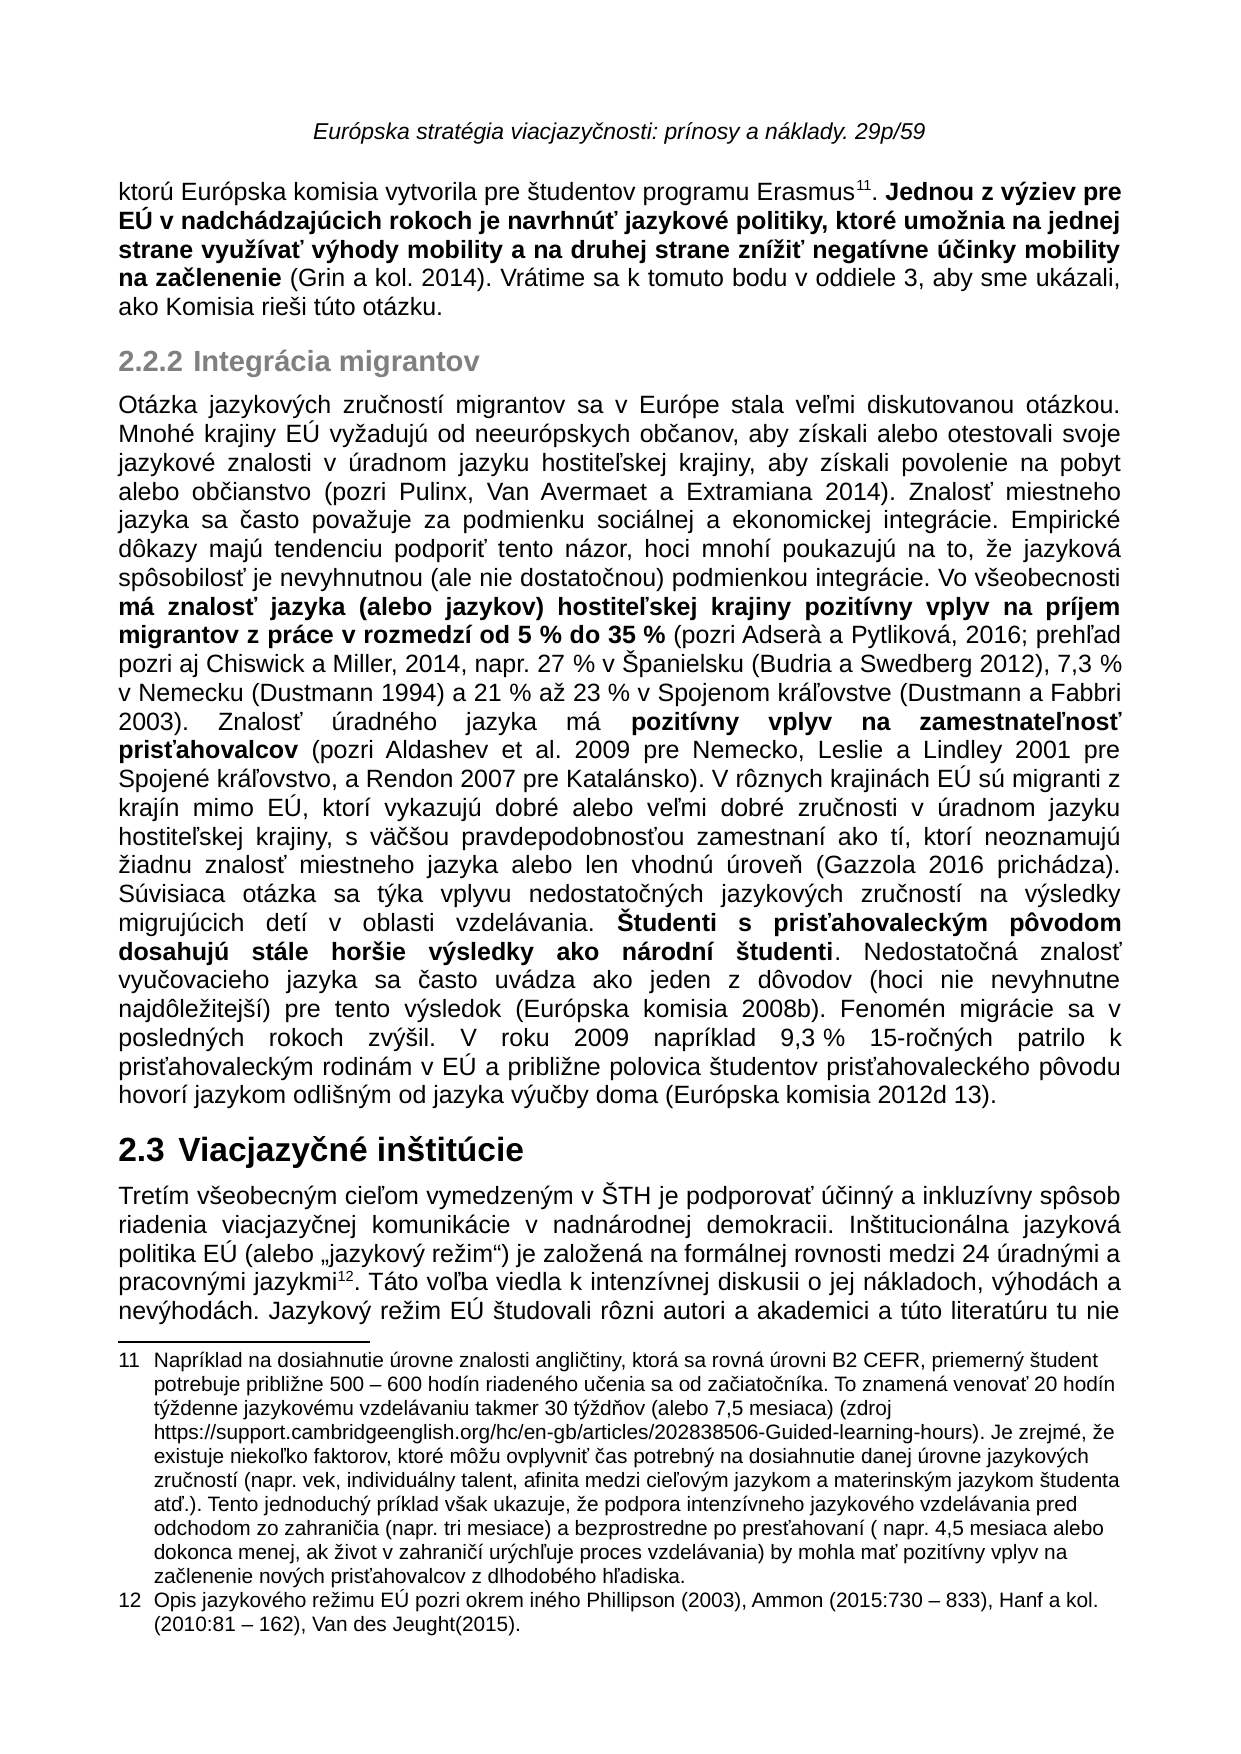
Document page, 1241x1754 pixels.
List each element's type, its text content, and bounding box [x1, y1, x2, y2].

text ktorú Európska komisia vytvorila pre študentov programu Erasmus. Jednou z výziev pre EÚ v nadchádzajúcich rokoch je navrhnúť jazykové politiky, ktoré umožnia na jednej strane využívať výhody mobility a na druhej strane znížiť negatívne účinky mobility na začlenenie (Grin a kol. 2014). Vrátime sa k tomuto bodu v oddiele 3, aby sme ukázali, ako Komisia rieši túto otázku. [118, 177, 1122, 321]
text Otázka jazykových zručností migrantov sa v Európe stala veľmi diskutovanou otázkou. Mnohé krajiny EÚ vyžadujú od neeurópskych občanov, aby získali alebo otestovali svoje jazykové znalosti v úradnom jazyku hostiteľskej krajiny, aby získali povolenie na pobyt alebo občianstvo (pozri Pulinx, Van Avermaet a Extramiana 2014). Znalosť miestneho jazyka sa často považuje za podmienku sociálnej a ekonomickej integrácie. Empirické dôkazy majú tendenciu podporiť tento názor, hoci mnohí poukazujú na to, že jazyková spôsobilosť je nevyhnutnou (ale nie dostatočnou) podmienkou integrácie. Vo všeobecnosti má znalosť jazyka (alebo jazykov) hostiteľskej krajiny pozitívny vplyv na príjem migrantov z práce v rozmedzí od 5 % do 35 % (pozri Adserà a Pytliková, 2016; prehľad pozri aj Chiswick a Miller, 2014, napr. 27 % v Španielsku (Budria a Swedberg 2012), 7,3 % v Nemecku (Dustmann 1994) a 21 % až 23 % v Spojenom kráľovstve (Dustmann a Fabbri 2003). Znalosť úradného jazyka má pozitívny vplyv na zamestnateľnosť prisťahovalcov (pozri Aldashev et al. 2009 pre Nemecko, Leslie a Lindley 2001 pre Spojené kráľovstvo, a Rendon 2007 pre Katalánsko). V rôznych krajinách EÚ sú migranti z krajín mimo EÚ, ktorí vykazujú dobré alebo veľmi dobré zručnosti v úradnom jazyku hostiteľskej krajiny, s väčšou pravdepodobnosťou zamestnaní ako tí, ktorí neoznamujú žiadnu znalosť miestneho jazyka alebo len vhodnú úroveň (Gazzola 2016 prichádza). Súvisiaca otázka sa týka vplyvu nedostatočných jazykových zručností na výsledky migrujúcich detí v oblasti vzdelávania. Študenti s prisťahovaleckým pôvodom dosahujú stále horšie výsledky ako národní študenti. Nedostatočná znalosť vyučovacieho jazyka sa často uvádza ako jeden z dôvodov (hoci nie nevyhnutne najdôležitejší) pre tento výsledok (Európska komisia 2008b). Fenomén migrácie sa v posledných rokoch zvýšil. V roku 2009 napríklad 9,3 % 15-ročných patrilo k prisťahovaleckým rodinám v EÚ a približne polovica študentov prisťahovaleckého pôvodu hovorí jazykom odlišným od jazyka výučby doma (Európska komisia 2012d 13). [118, 390, 1122, 1109]
subtitle Viacjazyčné inštitúcie [118, 1130, 1122, 1169]
text Napríklad na dosiahnutie úrovne znalosti angličtiny, ktorá sa rovná úrovni B2 CEFR, priemerný študent potrebuje približne 500 – 600 hodín riadeného učenia sa od začiatočníka. To znamená venovať 20 hodín týždenne jazykovému vzdelávaniu takmer 30 týždňov (alebo 7,5 mesiaca) (zdroj https://support.cambridgeenglish.org/hc/en-gb/articles/202838506-Guided-learning-hours). Je zrejmé, že existuje niekoľko faktorov, ktoré môžu ovplyvniť čas potrebný na dosiahnutie danej úrovne jazykových zručností (napr. vek, individuálny talent, afinita medzi cieľovým jazykom a materinským jazykom študenta atď.). Tento jednoduchý príklad však ukazuje, že podpora intenzívneho jazykového vzdelávania pred odchodom zo zahraničia (napr. tri mesiace) a bezprostredne po presťahovaní ( napr. 4,5 mesiaca alebo dokonca menej, ak život v zahraničí urýchľuje proces vzdelávania) by mohla mať pozitívny vplyv na začlenenie nových prisťahovalcov z dlhodobého hľadiska. [118, 1348, 1122, 1588]
text Opis jazykového režimu EÚ pozri okrem iného Phillipson (2003), Ammon (2015:730 – 833), Hanf a kol. (2010:81 – 162), Van des Jeught(2015). [118, 1588, 1122, 1636]
subtitle Integrácia migrantov [118, 344, 1122, 378]
text Tretím všeobecným cieľom vymedzeným v ŠTH je podporovať účinný a inkluzívny spôsob riadenia viacjazyčnej komunikácie v nadnárodnej demokracii. Inštitucionálna jazyková politika EÚ (alebo „jazykový režim“) je založená na formálnej rovnosti medzi 24 úradnými a pracovnými jazykmi. Táto voľba viedla k intenzívnej diskusii o jej nákladoch, výhodách a nevýhodách. Jazykový režim EÚ študovali rôzni autori a akademici a túto literatúru tu nie [118, 1181, 1122, 1325]
